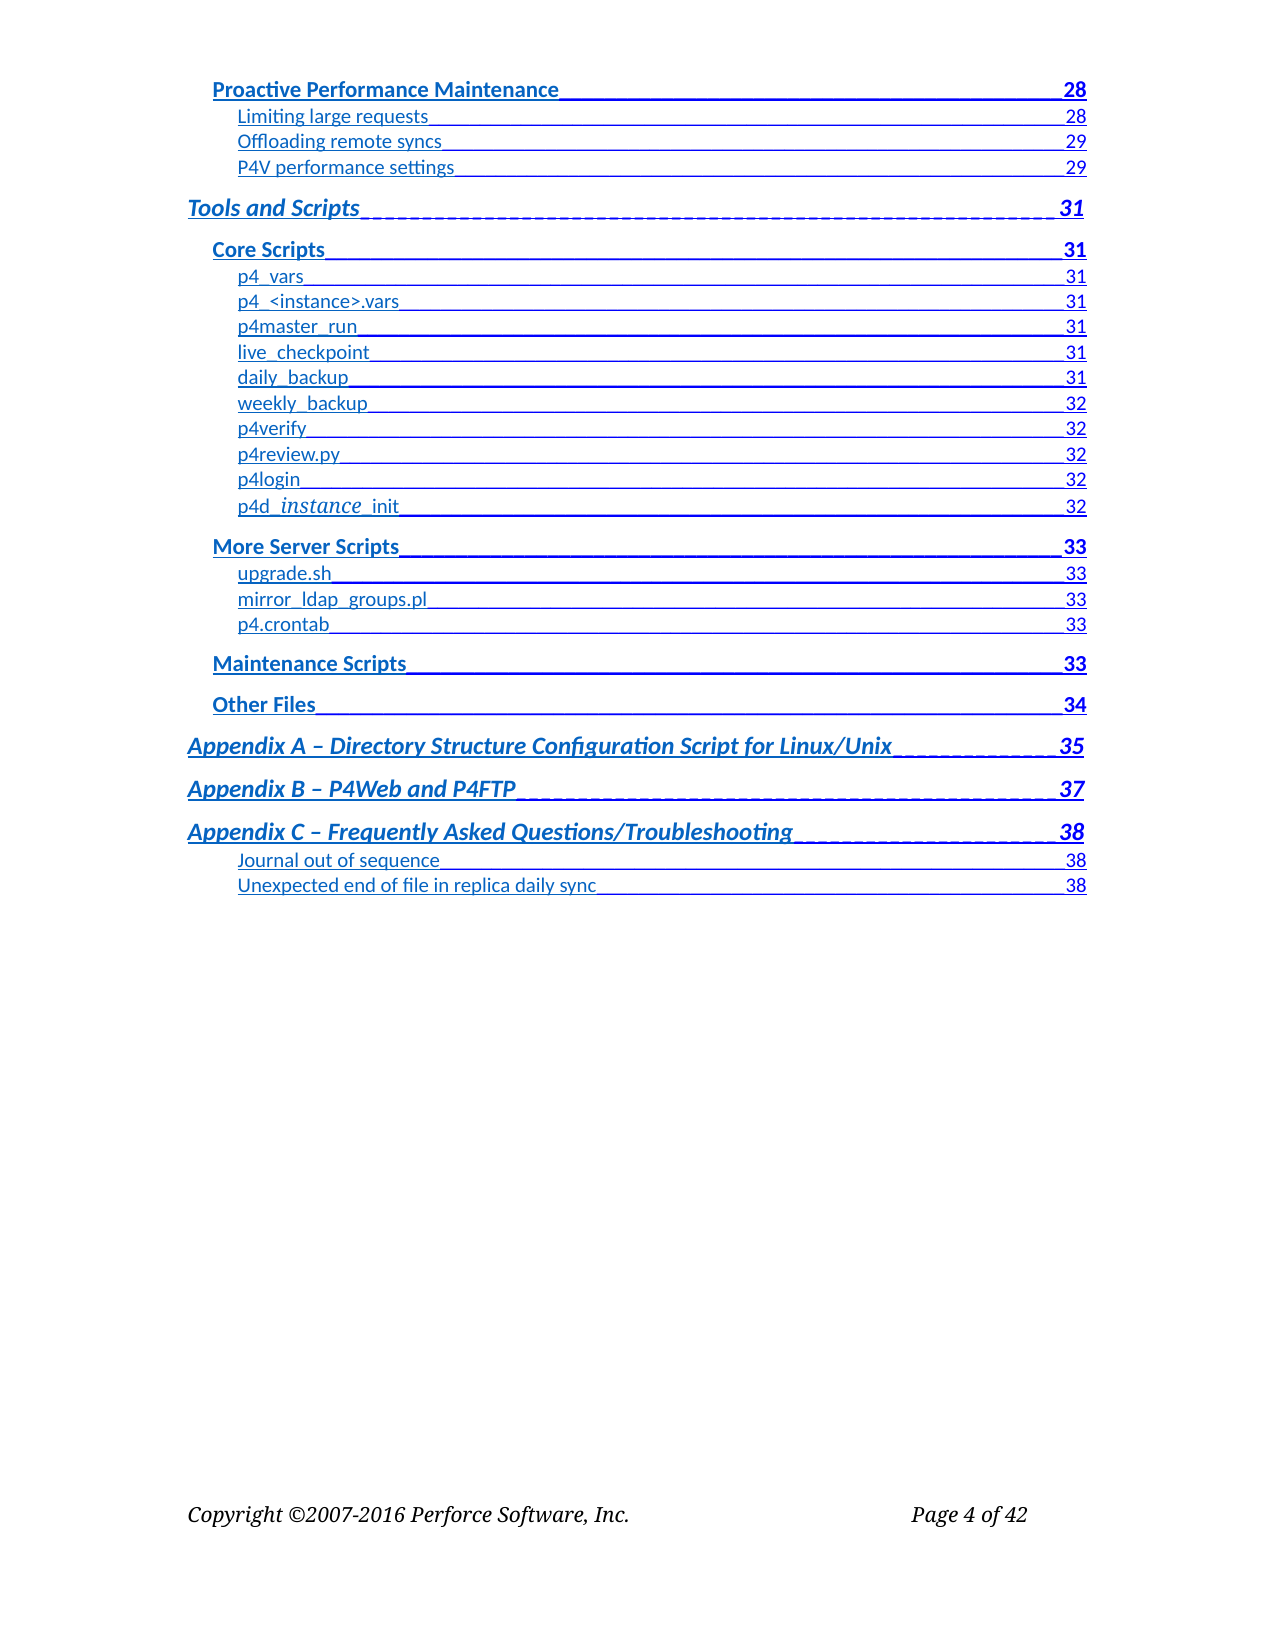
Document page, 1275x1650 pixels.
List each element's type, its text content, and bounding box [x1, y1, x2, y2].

text p4_<instance>.vars 31 [237, 288, 1087, 310]
text Appendix B – P4Web and P4FTP 37 [187, 773, 1087, 804]
text p4master_run 31 [237, 314, 1087, 335]
text p4.crontab 33 [237, 611, 1087, 633]
text p4d_instance_init 32 [237, 492, 1087, 515]
text p4review.py 32 [237, 441, 1087, 463]
text p4_vars 31 [237, 263, 1087, 285]
text Journal out of sequence 38 [237, 847, 1087, 869]
text Offloading remote syncs 29 [237, 128, 1087, 150]
text daily_backup 31 [237, 364, 1087, 386]
text Appendix C – Frequently Asked Questions/Troubleshooting 38 [187, 816, 1087, 847]
text p4login 32 [237, 466, 1087, 488]
text Limiting large requests 28 [237, 103, 1087, 125]
text Appendix A – Directory Structure Configuration Script for Linux/Unix 35 [187, 730, 1087, 761]
text Unexpected end of file in replica daily sync 38 [237, 872, 1087, 894]
text Other Files 34 [212, 690, 1087, 714]
text live_checkpoint 31 [237, 339, 1087, 361]
text p4verify 32 [237, 415, 1087, 437]
text Maintenance Scripts 33 [212, 649, 1087, 673]
text Tools and Scripts 31 [187, 192, 1087, 222]
text Core Scripts 31 [212, 235, 1087, 259]
text P4V performance settings 29 [237, 154, 1087, 176]
text weekly_backup 32 [237, 390, 1087, 412]
text [237, 516, 1087, 520]
text Proactive Performance Maintenance 28 [212, 75, 1087, 99]
text mirror_ldap_groups.pl 33 [237, 586, 1087, 608]
text upgrade.sh 33 [237, 561, 1087, 582]
text More Server Scripts 33 [212, 532, 1087, 557]
